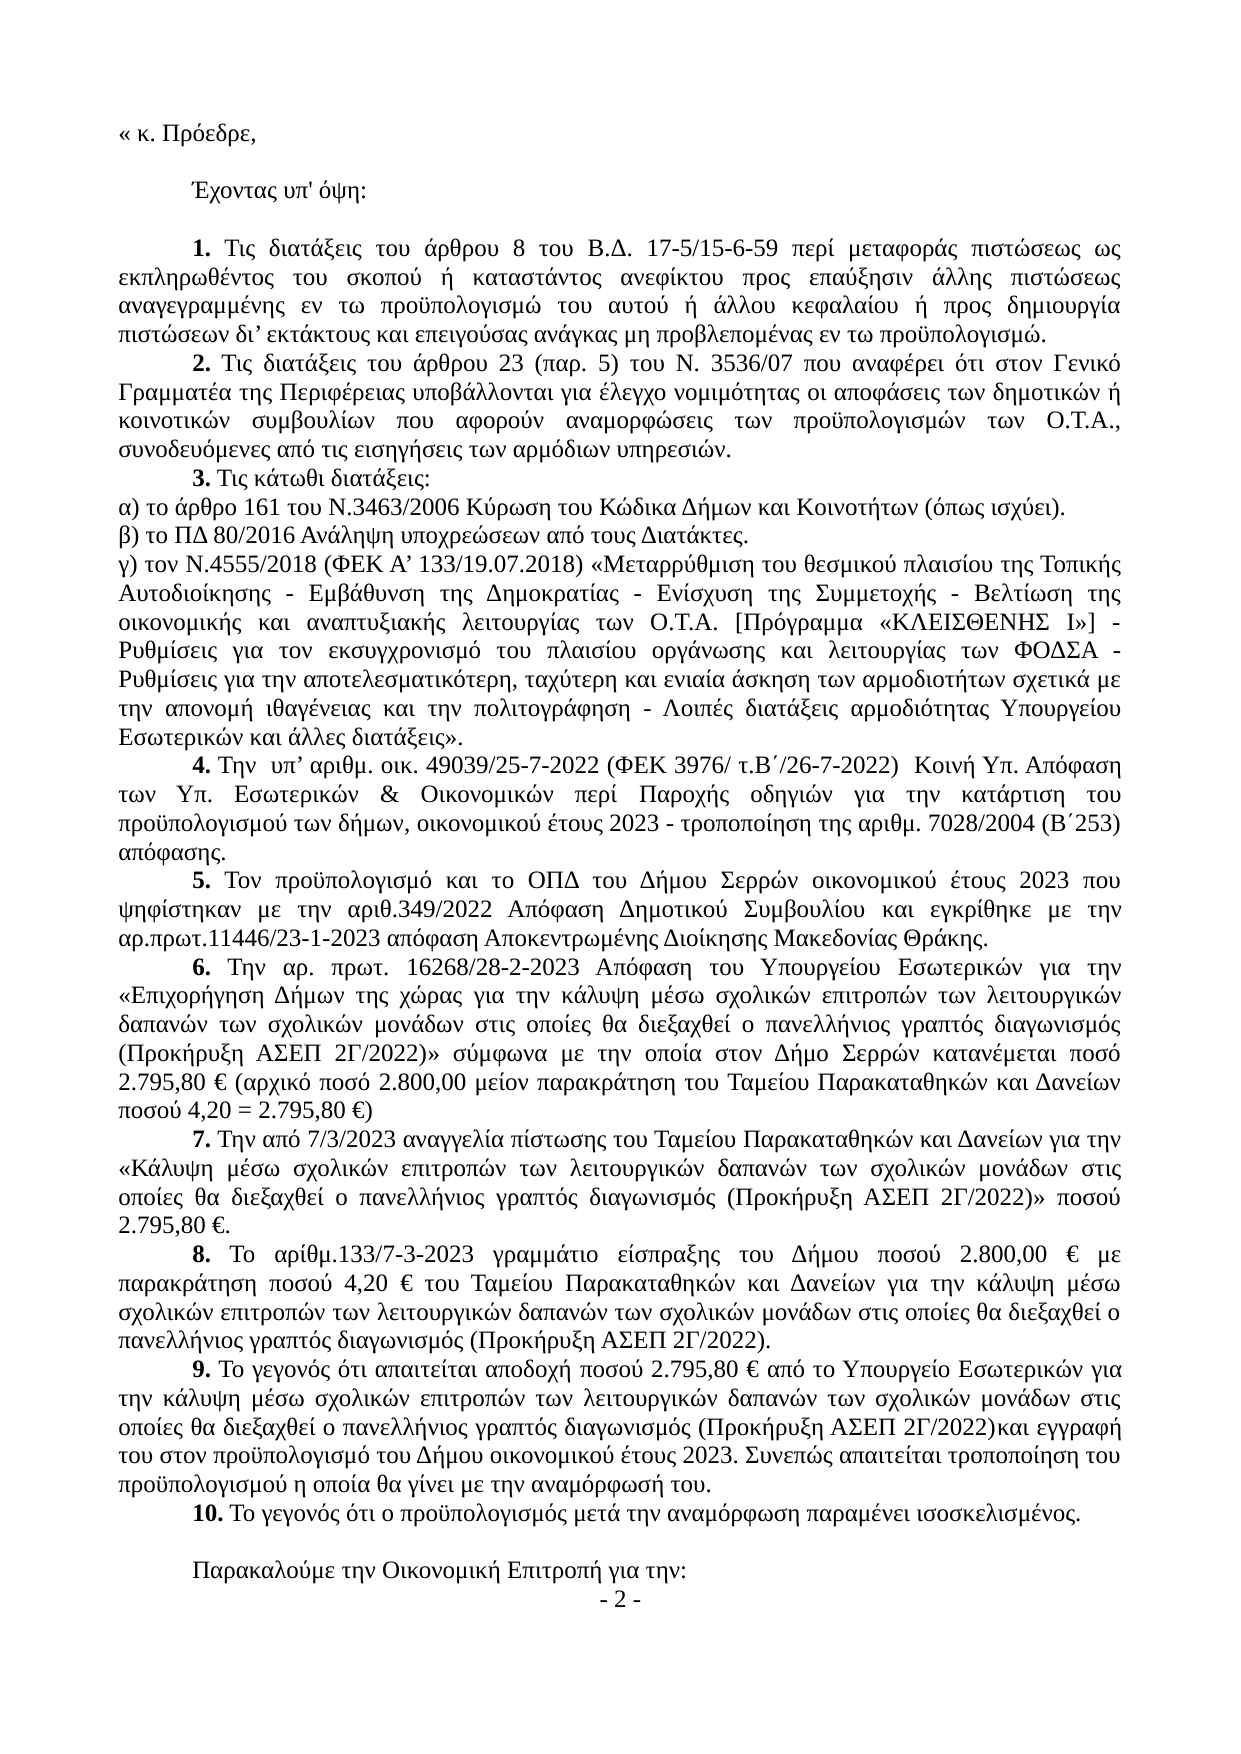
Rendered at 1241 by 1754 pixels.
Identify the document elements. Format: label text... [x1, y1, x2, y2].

text 1. Τις διατάξεις του άρθρου 8 του Β.Δ. 17-5/15-6-59 περί μεταφοράς πιστώσεως ως εκπληρωθέντος του σκοπού ή καταστάντος ανεφίκτου προς επαύξησιν άλλης πιστώσεως αναγεγραμμένης εν τω προϋπολογισμώ του αυτού ή άλλου κεφαλαίου ή προς δημιουργία πιστώσεων δι’ εκτάκτους και επειγούσας ανάγκας μη προβλεπομένας εν τω προϋπολογισμώ. [118, 233, 1122, 348]
text 9. Το γεγονός ότι απαιτείται αποδοχή ποσού 2.795,80 € από το Υπουργείο Εσωτερικών για την κάλυψη μέσω σχολικών επιτροπών των λειτουργικών δαπανών των σχολικών μονάδων στις οποίες θα διεξαχθεί ο πανελλήνιος γραπτός διαγωνισμός (Προκήρυξη ΑΣΕΠ 2Γ/2022)και εγγραφή του στον προϋπολογισμό του Δήμου οικονομικού έτους 2023. Συνεπώς απαιτείται τροποποίηση του προϋπολογισμού η οποία θα γίνει με την αναμόρφωσή του. [118, 1354, 1122, 1498]
text « κ. Πρόεδρε, [118, 118, 1122, 147]
text β) το ΠΔ 80/2016 Ανάληψη υποχρεώσεων από τους Διατάκτες. [118, 521, 1122, 549]
text 3. Τις κάτωθι διατάξεις: [118, 463, 1122, 492]
text - 2 - [118, 1584, 1122, 1613]
text Έχοντας υπ' όψη: [118, 176, 1122, 204]
text 10. Το γεγονός ότι ο προϋπολογισμός μετά την αναμόρφωση παραμένει ισοσκελισμένος. [118, 1498, 1122, 1527]
text 8. Το αρίθμ.133/7-3-2023 γραμμάτιο είσπραξης του Δήμου ποσού 2.800,00 € με παρακράτηση ποσού 4,20 € του Ταμείου Παρακαταθηκών και Δανείων για την κάλυψη μέσω σχολικών επιτροπών των λειτουργικών δαπανών των σχολικών μονάδων στις οποίες θα διεξαχθεί ο πανελλήνιος γραπτός διαγωνισμός (Προκήρυξη ΑΣΕΠ 2Γ/2022). [118, 1239, 1122, 1354]
text 4. Την υπ’ αριθμ. οικ. 49039/25-7-2022 (ΦΕΚ 3976/ τ.Β΄/26-7-2022) Κοινή Υπ. Απόφαση των Υπ. Εσωτερικών & Οικονομικών περί Παροχής οδηγιών για την κατάρτιση του προϋπολογισμού των δήμων, οικονομικού έτους 2023 - τροποποίηση της αριθμ. 7028/2004 (Β΄253) απόφασης. [118, 751, 1122, 866]
text 2. Τις διατάξεις του άρθρου 23 (παρ. 5) του Ν. 3536/07 που αναφέρει ότι στον Γενικό Γραμματέα της Περιφέρειας υποβάλλονται για έλεγχο νομιμότητας οι αποφάσεις των δημοτικών ή κοινοτικών συμβουλίων που αφορούν αναμορφώσεις των προϋπολογισμών των Ο.Τ.Α., συνοδευόμενες από τις εισηγήσεις των αρμόδιων υπηρεσιών. [118, 348, 1122, 463]
text α) το άρθρο 161 του Ν.3463/2006 Κύρωση του Κώδικα Δήμων και Κοινοτήτων (όπως ισχύει). [118, 492, 1122, 521]
text 7. Την από 7/3/2023 αναγγελία πίστωσης του Ταμείου Παρακαταθηκών και Δανείων για την «Κάλυψη μέσω σχολικών επιτροπών των λειτουργικών δαπανών των σχολικών μονάδων στις οποίες θα διεξαχθεί ο πανελλήνιος γραπτός διαγωνισμός (Προκήρυξη ΑΣΕΠ 2Γ/2022)» ποσού 2.795,80 €. [118, 1124, 1122, 1239]
text 5. Τον προϋπολογισμό και το ΟΠΔ του Δήμου Σερρών οικονομικού έτους 2023 που ψηφίστηκαν με την αριθ.349/2022 Απόφαση Δημοτικού Συμβουλίου και εγκρίθηκε με την αρ.πρωτ.11446/23-1-2023 απόφαση Αποκεντρωμένης Διοίκησης Μακεδονίας Θράκης. [118, 866, 1122, 952]
text Παρακαλούμε την Οικονομική Επιτροπή για την: [118, 1556, 1122, 1584]
text 6. Την αρ. πρωτ. 16268/28-2-2023 Απόφαση του Υπουργείου Εσωτερικών για την «Επιχορήγηση Δήμων της χώρας για την κάλυψη μέσω σχολικών επιτροπών των λειτουργικών δαπανών των σχολικών μονάδων στις οποίες θα διεξαχθεί ο πανελλήνιος γραπτός διαγωνισμός (Προκήρυξη ΑΣΕΠ 2Γ/2022)» σύμφωνα με την οποία στον Δήμο Σερρών κατανέμεται ποσό 2.795,80 € (αρχικό ποσό 2.800,00 μείον παρακράτηση του Ταμείου Παρακαταθηκών και Δανείων ποσού 4,20 = 2.795,80 €) [118, 952, 1122, 1124]
text γ) τον Ν.4555/2018 (ΦΕΚ Α’ 133/19.07.2018) «Μεταρρύθμιση του θεσμικού πλαισίου της Τοπικής Αυτοδιοίκησης - Εμβάθυνση της Δημοκρατίας - Ενίσχυση της Συμμετοχής - Βελτίωση της οικονομικής και αναπτυξιακής λειτουργίας των Ο.Τ.Α. [Πρόγραμμα «ΚΛΕΙΣΘΕΝΗΣ Ι»] - Ρυθμίσεις για τον εκσυγχρονισμό του πλαισίου οργάνωσης και λειτουργίας των ΦΟΔΣΑ - Ρυθμίσεις για την αποτελεσματικότερη, ταχύτερη και ενιαία άσκηση των αρμοδιοτήτων σχετικά με την απονομή ιθαγένειας και την πολιτογράφηση - Λοιπές διατάξεις αρμοδιότητας Υπουργείου Εσωτερικών και άλλες διατάξεις». [118, 549, 1122, 751]
